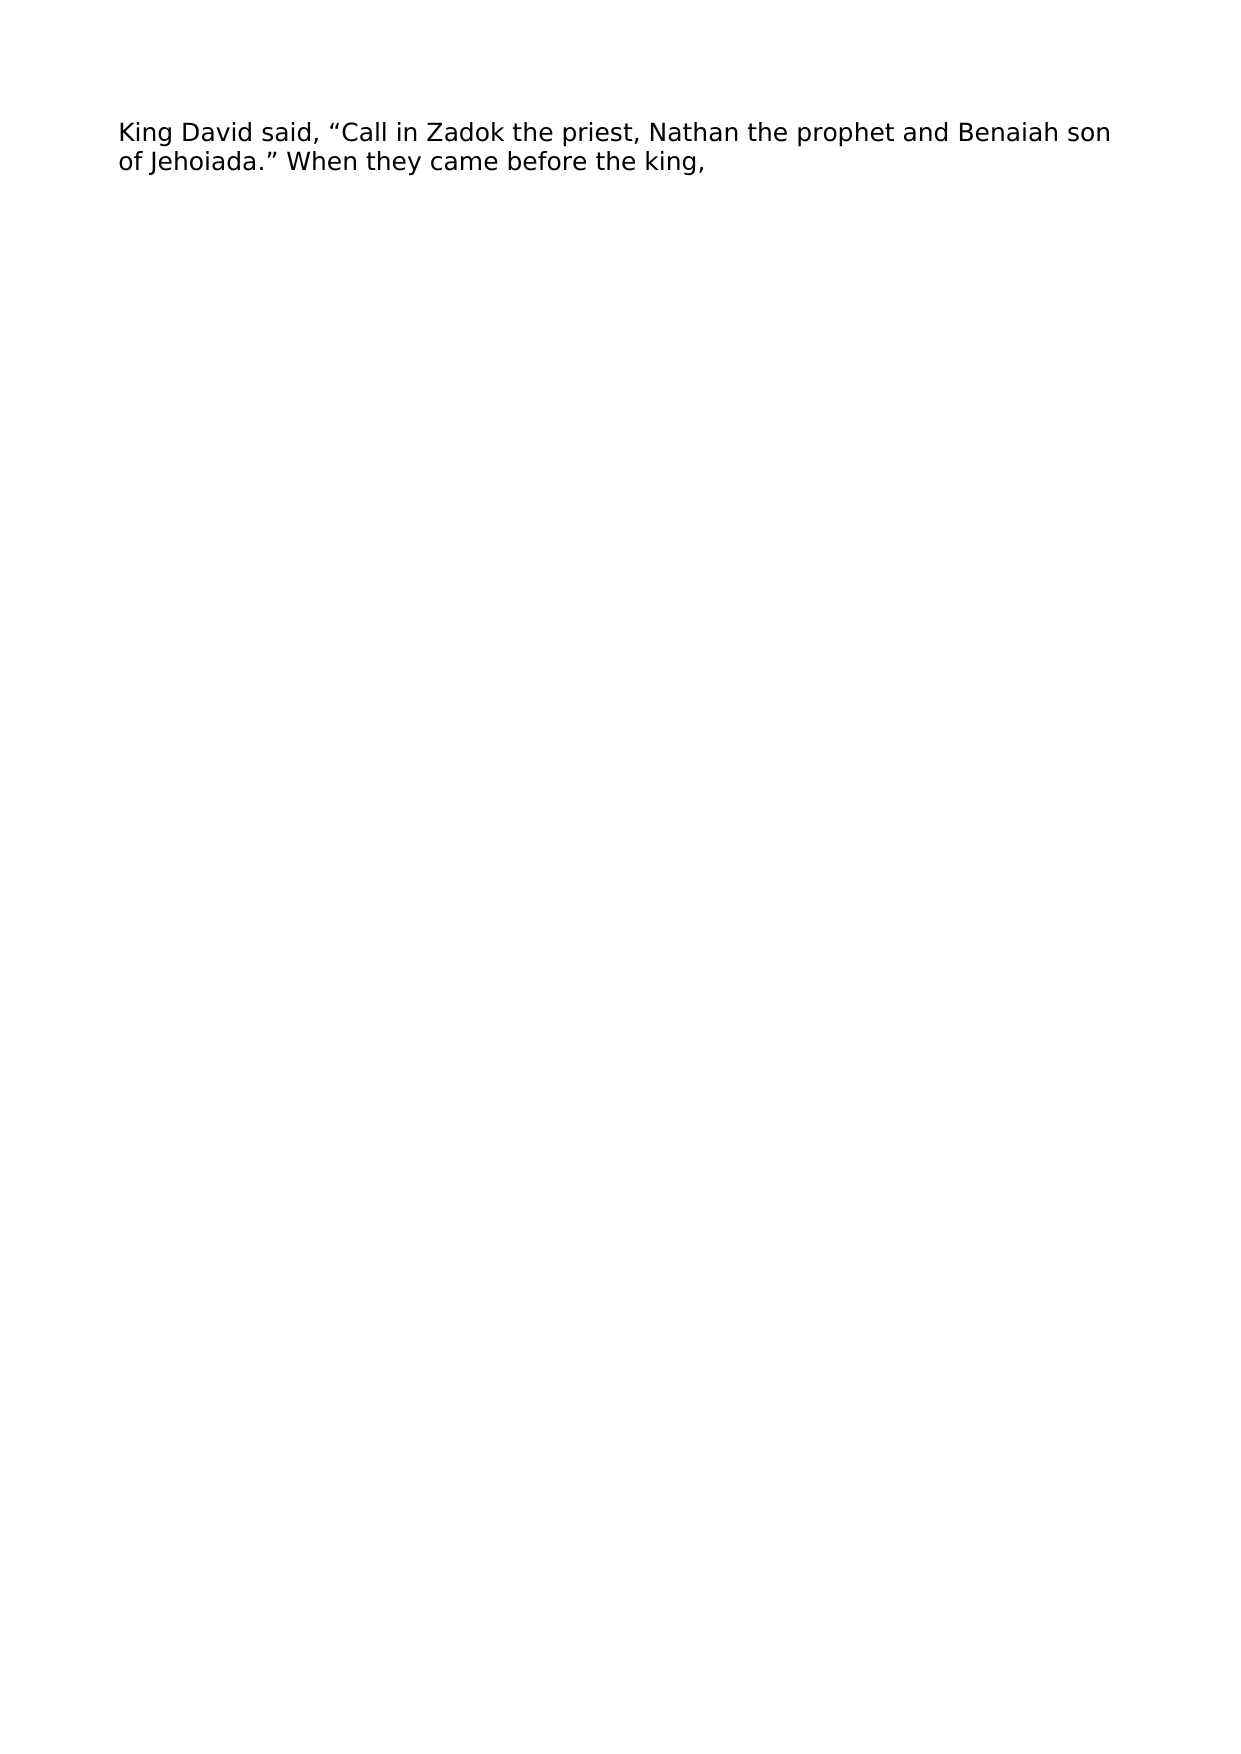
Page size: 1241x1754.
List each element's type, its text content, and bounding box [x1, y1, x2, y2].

text King David said, “Call in Zadok the priest, Nathan the prophet and Benaiah son of Jehoiada.” When they came before the king, [118, 118, 1122, 176]
